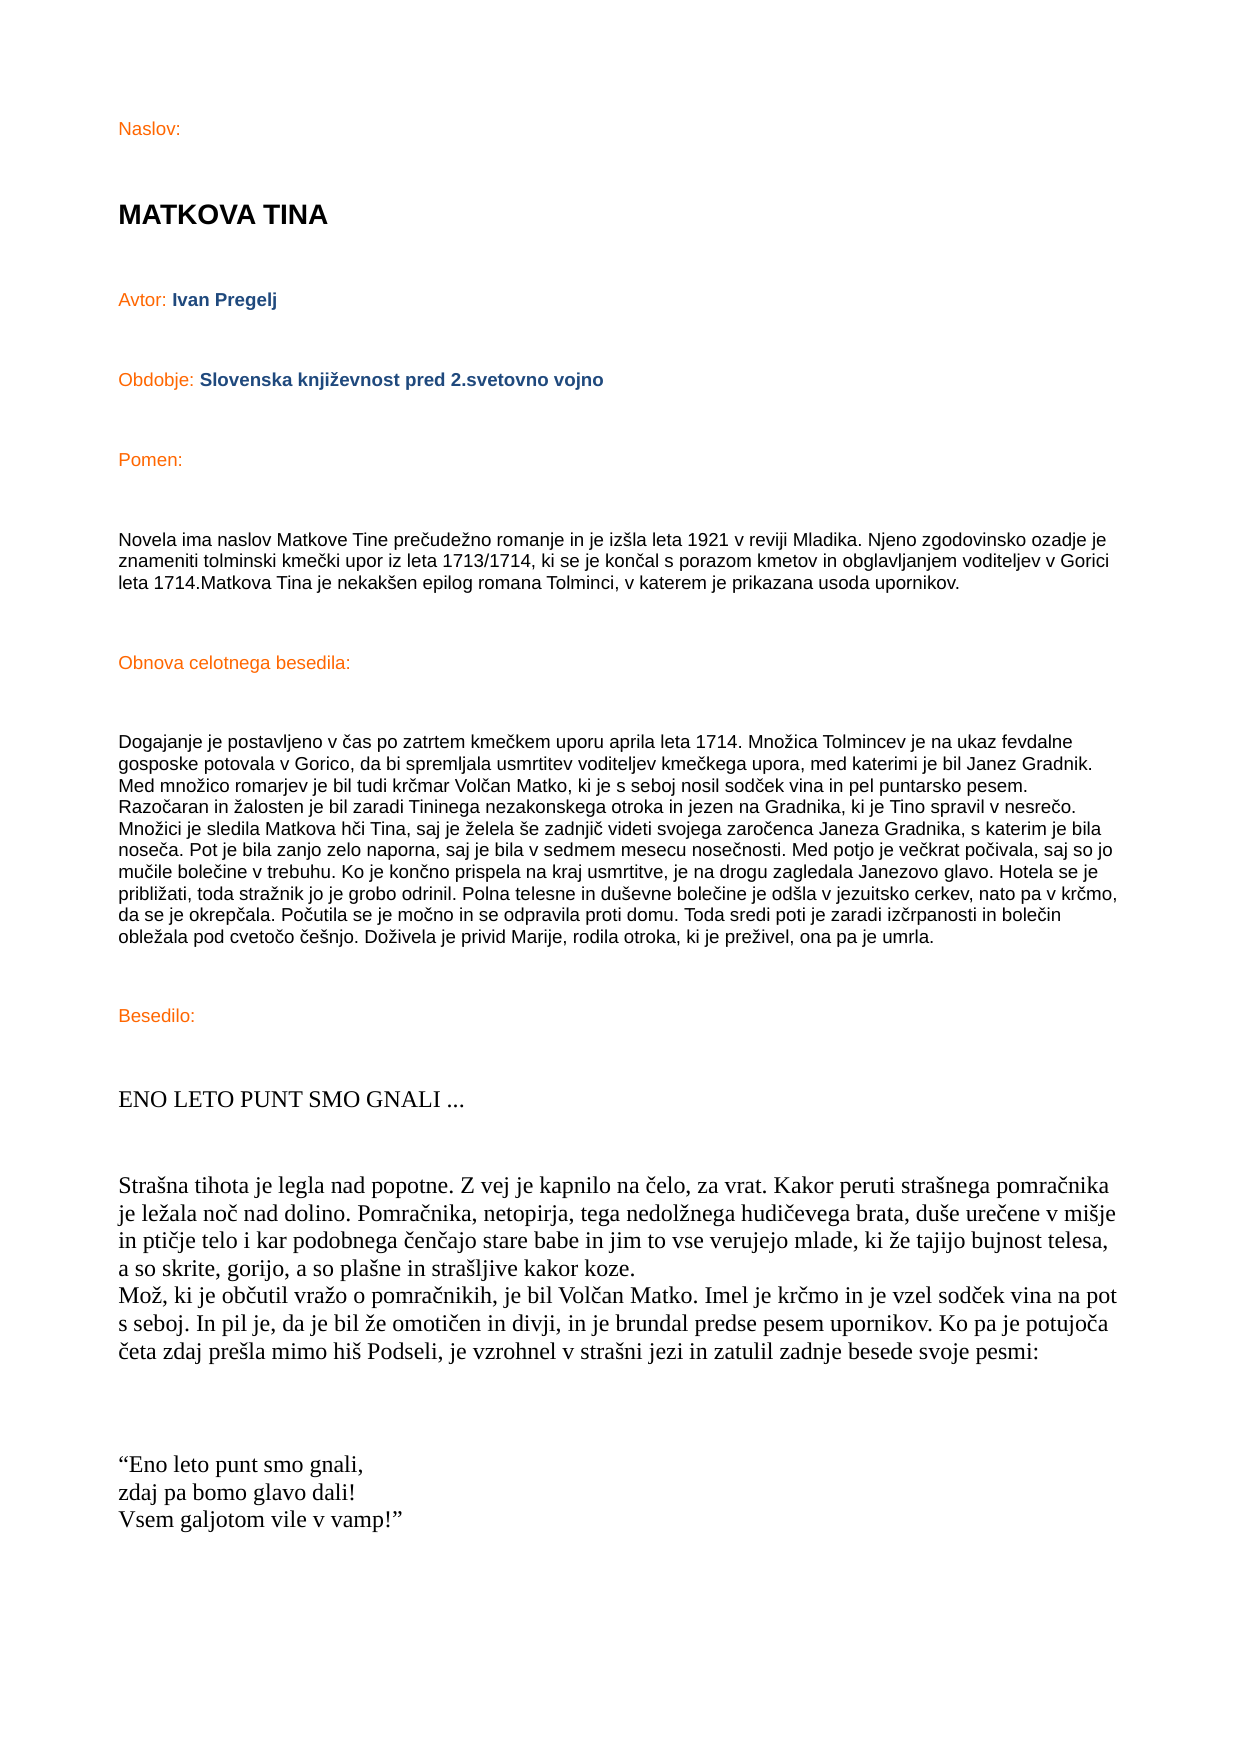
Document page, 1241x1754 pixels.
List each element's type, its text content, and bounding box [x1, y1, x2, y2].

text Obnova celotnega besedila: [118, 651, 1122, 673]
text Besedilo: [118, 1005, 1122, 1027]
text Naslov: [118, 118, 1122, 140]
text Novela ima naslov Matkove Tine prečudežno romanje in je izšla leta 1921 v reviji Mladika. Njeno zgodovinsko ozadje je znameniti tolminski kmečki upor iz leta 1713/1714, ki se je končal s porazom kmetov in obglavljanjem voditeljev v Gorici leta 1714.Matkova Tina je nekakšen epilog romana Tolminci, v katerem je prikazana usoda upornikov. [118, 528, 1122, 593]
text Strašna tihota je legla nad popotne. Z vej je kapnilo na čelo, za vrat. Kakor peruti strašnega pomračnika je ležala noč nad dolino. Pomračnika, netopirja, tega nedolžnega hudičevega brata, duše urečene v mišje in ptičje telo i kar podobnega čenčajo stare babe in jim to vse verujejo mlade, ki že tajijo bujnost telesa, a so skrite, gorijo, a so plašne in strašljive kakor koze. Mož, ki je občutil vražo o pomračnikih, je bil Volčan Matko. Imel je krčmo in je vzel sodček vina na pot s seboj. In pil je, da je bil že omotičen in divji, in je brundal predse pesem upornikov. Ko pa je potujoča četa zdaj prešla mimo hiš Podseli, je vzrohnel v strašni jezi in zatulil zadnje besede svoje pesmi: [118, 1171, 1122, 1364]
text Avtor: Ivan Pregelj [118, 289, 1122, 310]
text Obdobje: Slovenska književnost pred 2.svetovno vojno [118, 369, 1122, 390]
text Pomen: [118, 448, 1122, 470]
text “Eno leto punt smo gnali, zdaj pa bomo glavo dali! Vsem galjotom vile v vamp!” [118, 1423, 1122, 1533]
text ENO LETO PUNT SMO GNALI ... [118, 1085, 1122, 1113]
text Dogajanje je postavljeno v čas po zatrtem kmečkem uporu aprila leta 1714. Množica Tolmincev je na ukaz fevdalne gosposke potovala v Gorico, da bi spremljala usmrtitev voditeljev kmečkega upora, med katerimi je bil Janez Gradnik. Med množico romarjev je bil tudi krčmar Volčan Matko, ki je s seboj nosil sodček vina in pel puntarsko pesem. Razočaran in žalosten je bil zaradi Tininega nezakonskega otroka in jezen na Gradnika, ki je Tino spravil v nesrečo. Množici je sledila Matkova hči Tina, saj je želela še zadnjič videti svojega zaročenca Janeza Gradnika, s katerim je bila noseča. Pot je bila zanjo zelo naporna, saj je bila v sedmem mesecu nosečnosti. Med potjo je večkrat počivala, saj so jo mučile bolečine v trebuhu. Ko je končno prispela na kraj usmrtitve, je na drogu zagledala Janezovo glavo. Hotela se je približati, toda stražnik jo je grobo odrinil. Polna telesne in duševne bolečine je odšla v jezuitsko cerkev, nato pa v krčmo, da se je okrepčala. Počutila se je močno in se odpravila proti domu. Toda sredi poti je zaradi izčrpanosti in bolečin obležala pod cvetočo češnjo. Doživela je privid Marije, rodila otroka, ki je preživel, ona pa je umrla. [118, 731, 1122, 947]
text MATKOVA TINA [118, 198, 1122, 230]
